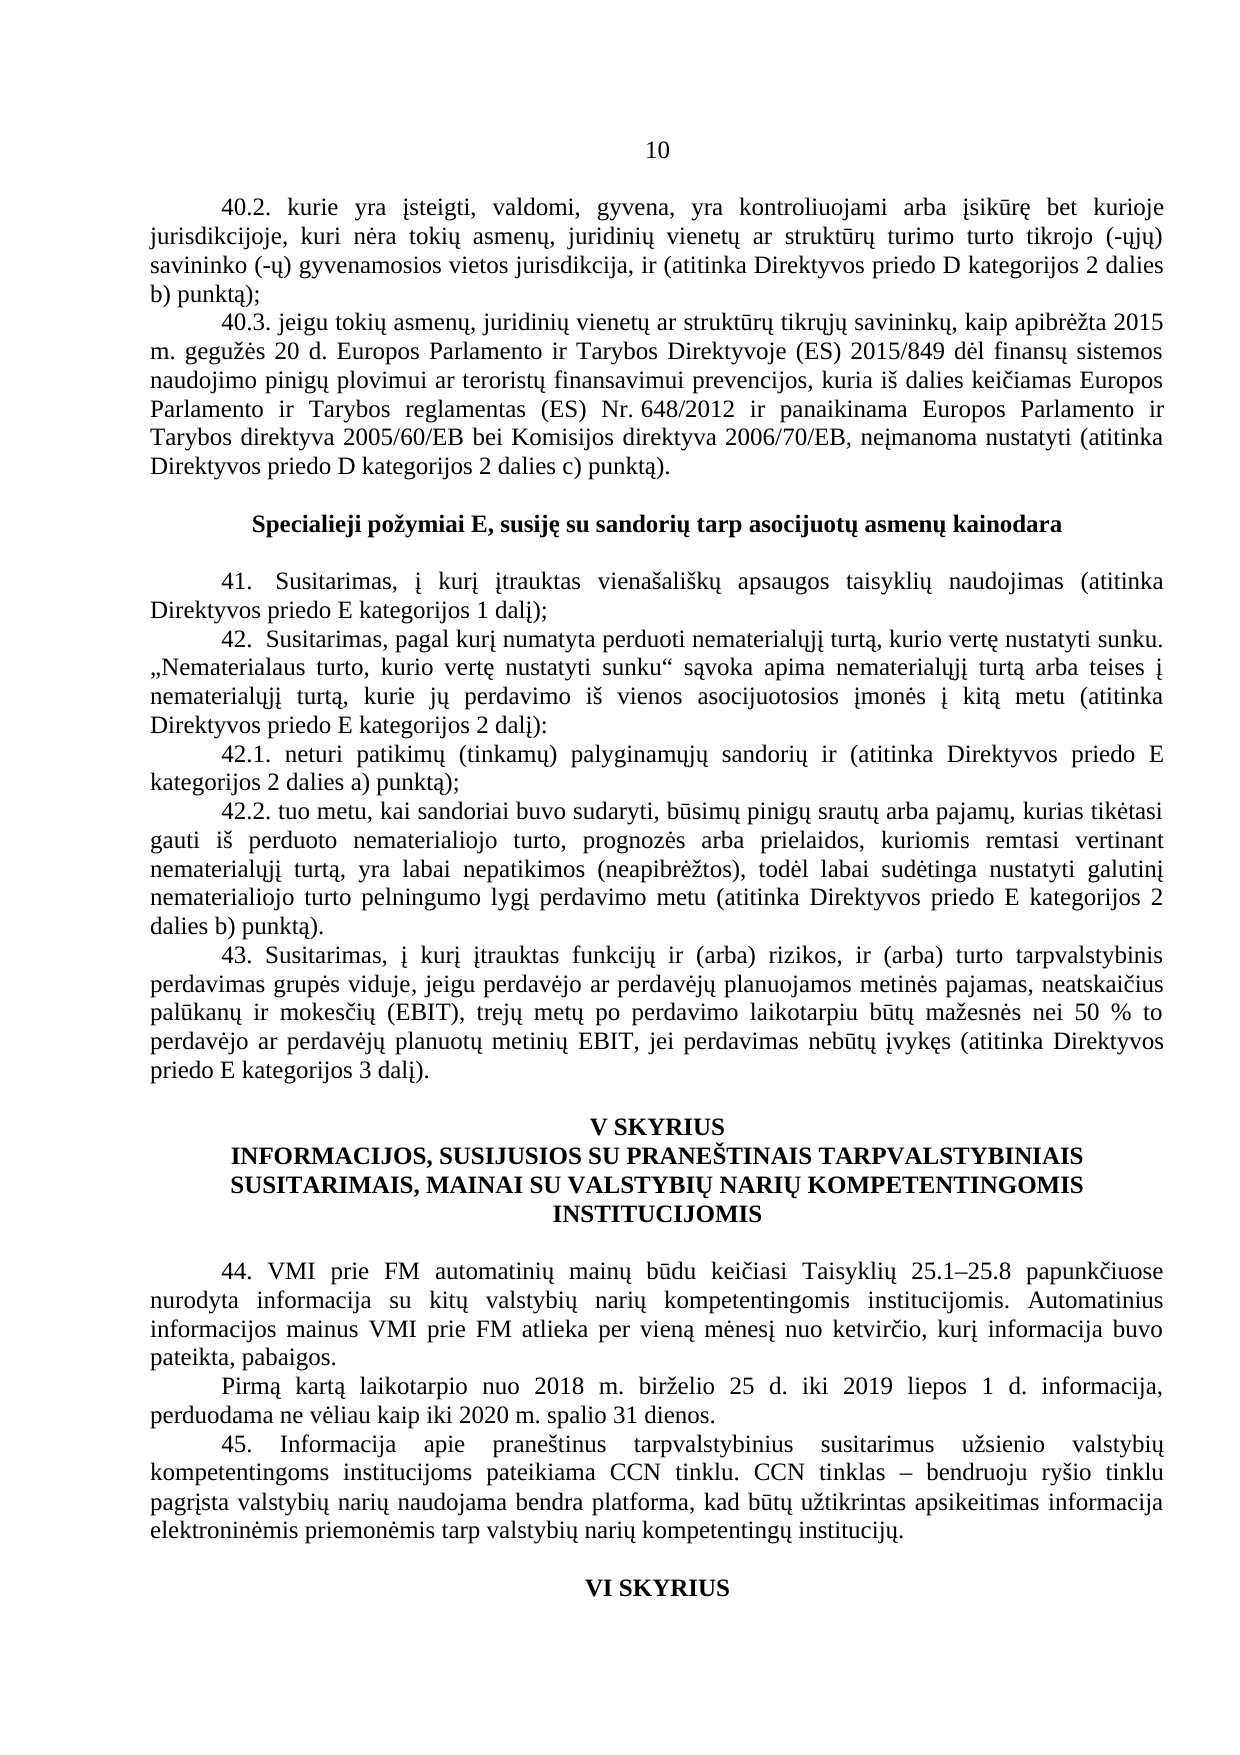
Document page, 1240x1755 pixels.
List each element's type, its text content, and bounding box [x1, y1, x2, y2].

text 43. Susitarimas, į kurį įtrauktas funkcijų ir (arba) rizikos, ir (arba) turto tarpvalstybinis perdavimas grupės viduje, jeigu perdavėjo ar perdavėjų planuojamos metinės pajamas, neatskaičius palūkanų ir mokesčių (EBIT), trejų metų po perdavimo laikotarpiu būtų mažesnės nei 50 % to perdavėjo ar perdavėjų planuotų metinių EBIT, jei perdavimas nebūtų įvykęs (atitinka Direktyvos priedo E kategorijos 3 dalį). [150, 940, 1164, 1084]
text VI SKYRIUS [150, 1573, 1164, 1602]
text Specialieji požymiai E, susiję su sandorių tarp asocijuotų asmenų kainodara [150, 509, 1164, 537]
text 44. VMI prie FM automatinių mainų būdu keičiasi Taisyklių 25.1–25.8 papunkčiuose nurodyta informacija su kitų valstybių narių kompetentingomis institucijomis. Automatinius informacijos mainus VMI prie FM atlieka per vieną mėnesį nuo ketvirčio, kurį informacija buvo pateikta, pabaigos. [150, 1256, 1164, 1371]
text 42. Susitarimas, pagal kurį numatyta perduoti nematerialųjį turtą, kurio vertę nustatyti sunku. „Nematerialaus turto, kurio vertę nustatyti sunku“ sąvoka apima nematerialųjį turtą arba teises į nematerialųjį turtą, kurie jų perdavimo iš vienos asocijuotosios įmonės į kitą metu (atitinka Direktyvos priedo E kategorijos 2 dalį): [150, 624, 1164, 739]
text 42.1. neturi patikimų (tinkamų) palyginamųjų sandorių ir (atitinka Direktyvos priedo E kategorijos 2 dalies a) punktą); [150, 739, 1164, 796]
text 42.2. tuo metu, kai sandoriai buvo sudaryti, būsimų pinigų srautų arba pajamų, kurias tikėtasi gauti iš perduoto nematerialiojo turto, prognozės arba prielaidos, kuriomis remtasi vertinant nematerialųjį turtą, yra labai nepatikimos (neapibrėžtos), todėl labai sudėtinga nustatyti galutinį nematerialiojo turto pelningumo lygį perdavimo metu (atitinka Direktyvos priedo E kategorijos 2 dalies b) punktą). [150, 796, 1164, 940]
text 41. Susitarimas, į kurį įtrauktas vienašališkų apsaugos taisyklių naudojimas (atitinka Direktyvos priedo E kategorijos 1 dalį); [150, 566, 1164, 624]
text 40.3. jeigu tokių asmenų, juridinių vienetų ar struktūrų tikrųjų savininkų, kaip apibrėžta 2015 m. gegužės 20 d. Europos Parlamento ir Tarybos Direktyvoje (ES) 2015/849 dėl finansų sistemos naudojimo pinigų plovimui ar teroristų finansavimui prevencijos, kuria iš dalies keičiamas Europos Parlamento ir Tarybos reglamentas (ES) Nr. 648/2012 ir panaikinama Europos Parlamento ir Tarybos direktyva 2005/60/EB bei Komisijos direktyva 2006/70/EB, neįmanoma nustatyti (atitinka Direktyvos priedo D kategorijos 2 dalies c) punktą). [150, 307, 1164, 480]
text 45. Informacija apie praneštinus tarpvalstybinius susitarimus užsienio valstybių kompetentingoms institucijoms pateikiama CCN tinklu. CCN tinklas – bendruoju ryšio tinklu pagrįsta valstybių narių naudojama bendra platforma, kad būtų užtikrintas apsikeitimas informacija elektroninėmis priemonėmis tarp valstybių narių kompetentingų institucijų. [150, 1429, 1164, 1544]
text 40.2. kurie yra įsteigti, valdomi, gyvena, yra kontroliuojami arba įsikūrę bet kurioje jurisdikcijoje, kuri nėra tokių asmenų, juridinių vienetų ar struktūrų turimo turto tikrojo (-ųjų) savininko (-ų) gyvenamosios vietos jurisdikcija, ir (atitinka Direktyvos priedo D kategorijos 2 dalies b) punktą); [150, 192, 1164, 307]
text Pirmą kartą laikotarpio nuo 2018 m. birželio 25 d. iki 2019 liepos 1 d. informacija, perduodama ne vėliau kaip iki 2020 m. spalio 31 dienos. [150, 1371, 1164, 1429]
text V SKYRIUS [150, 1112, 1164, 1141]
text INFORMACIJOS, SUSIJUSIOS SU PRANEŠTINAIS TARPVALSTYBINIAIS SUSITARIMAIS, MAINAI SU VALSTYBIŲ NARIŲ KOMPETENTINGOMIS INSTITUCIJOMIS [150, 1141, 1164, 1227]
